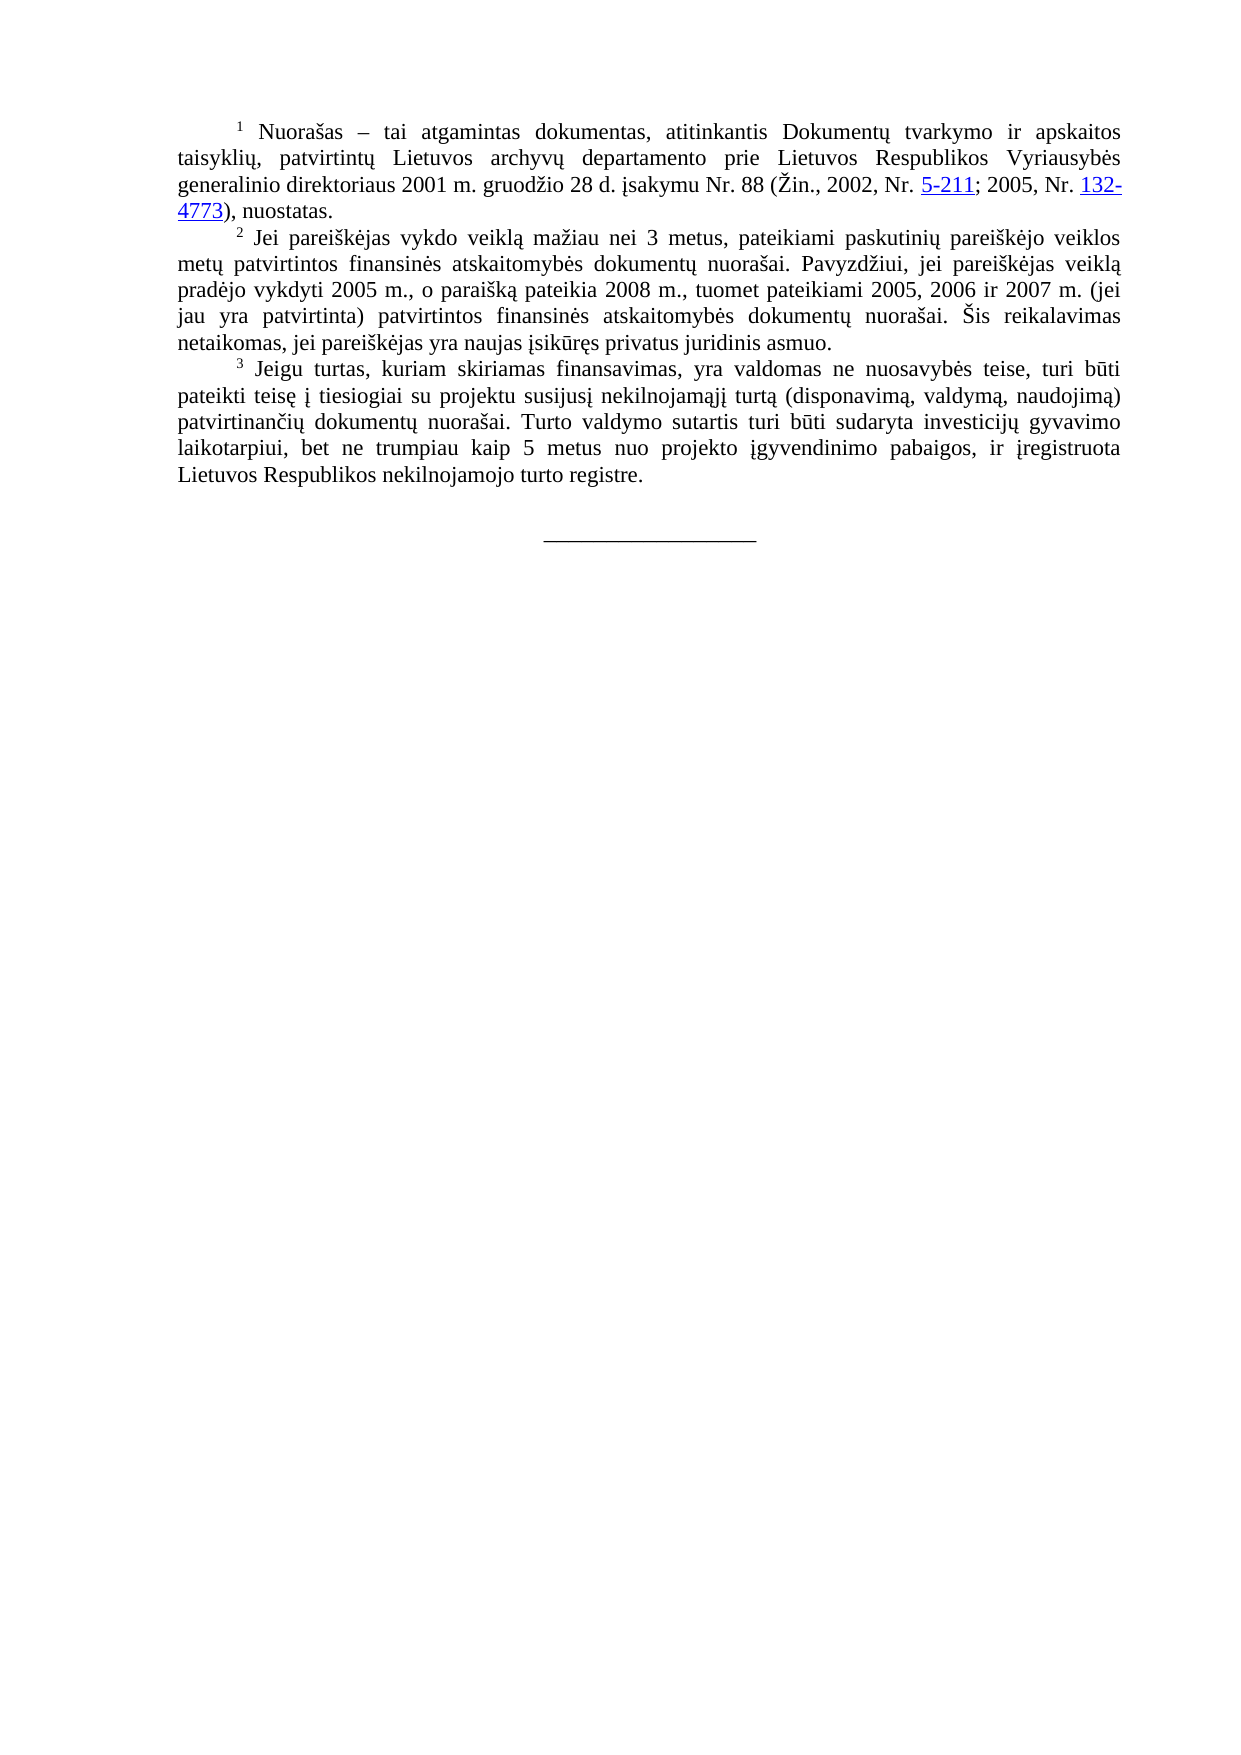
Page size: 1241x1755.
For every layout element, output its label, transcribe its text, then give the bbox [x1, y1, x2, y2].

text 1 Nuorašas – tai atgamintas dokumentas, atitinkantis Dokumentų tvarkymo ir apskaitos taisyklių, patvirtintų Lietuvos archyvų departamento prie Lietuvos Respublikos Vyriausybės generalinio direktoriaus 2001 m. gruodžio 28 d. įsakymu Nr. 88 (Žin., 2002, Nr. 5-211; 2005, Nr. 132-4773), nuostatas. [177, 118, 1122, 223]
text 3 Jeigu turtas, kuriam skiriamas finansavimas, yra valdomas ne nuosavybės teise, turi būti pateikti teisę į tiesiogiai su projektu susijusį nekilnojamąjį turtą (disponavimą, valdymą, naudojimą) patvirtinančių dokumentų nuorašai. Turto valdymo sutartis turi būti sudaryta investicijų gyvavimo laikotarpiui, bet ne trumpiau kaip 5 metus nuo projekto įgyvendinimo pabaigos, ir įregistruota Lietuvos Respublikos nekilnojamojo turto registre. [177, 355, 1122, 487]
text _________________ [177, 516, 1122, 544]
text 2 Jei pareiškėjas vykdo veiklą mažiau nei 3 metus, pateikiami paskutinių pareiškėjo veiklos metų patvirtintos finansinės atskaitomybės dokumentų nuorašai. Pavyzdžiui, jei pareiškėjas veiklą pradėjo vykdyti 2005 m., o paraišką pateikia 2008 m., tuomet pateikiami 2005, 2006 ir 2007 m. (jei jau yra patvirtinta) patvirtintos finansinės atskaitomybės dokumentų nuorašai. Šis reikalavimas netaikomas, jei pareiškėjas yra naujas įsikūręs privatus juridinis asmuo. [177, 223, 1122, 355]
